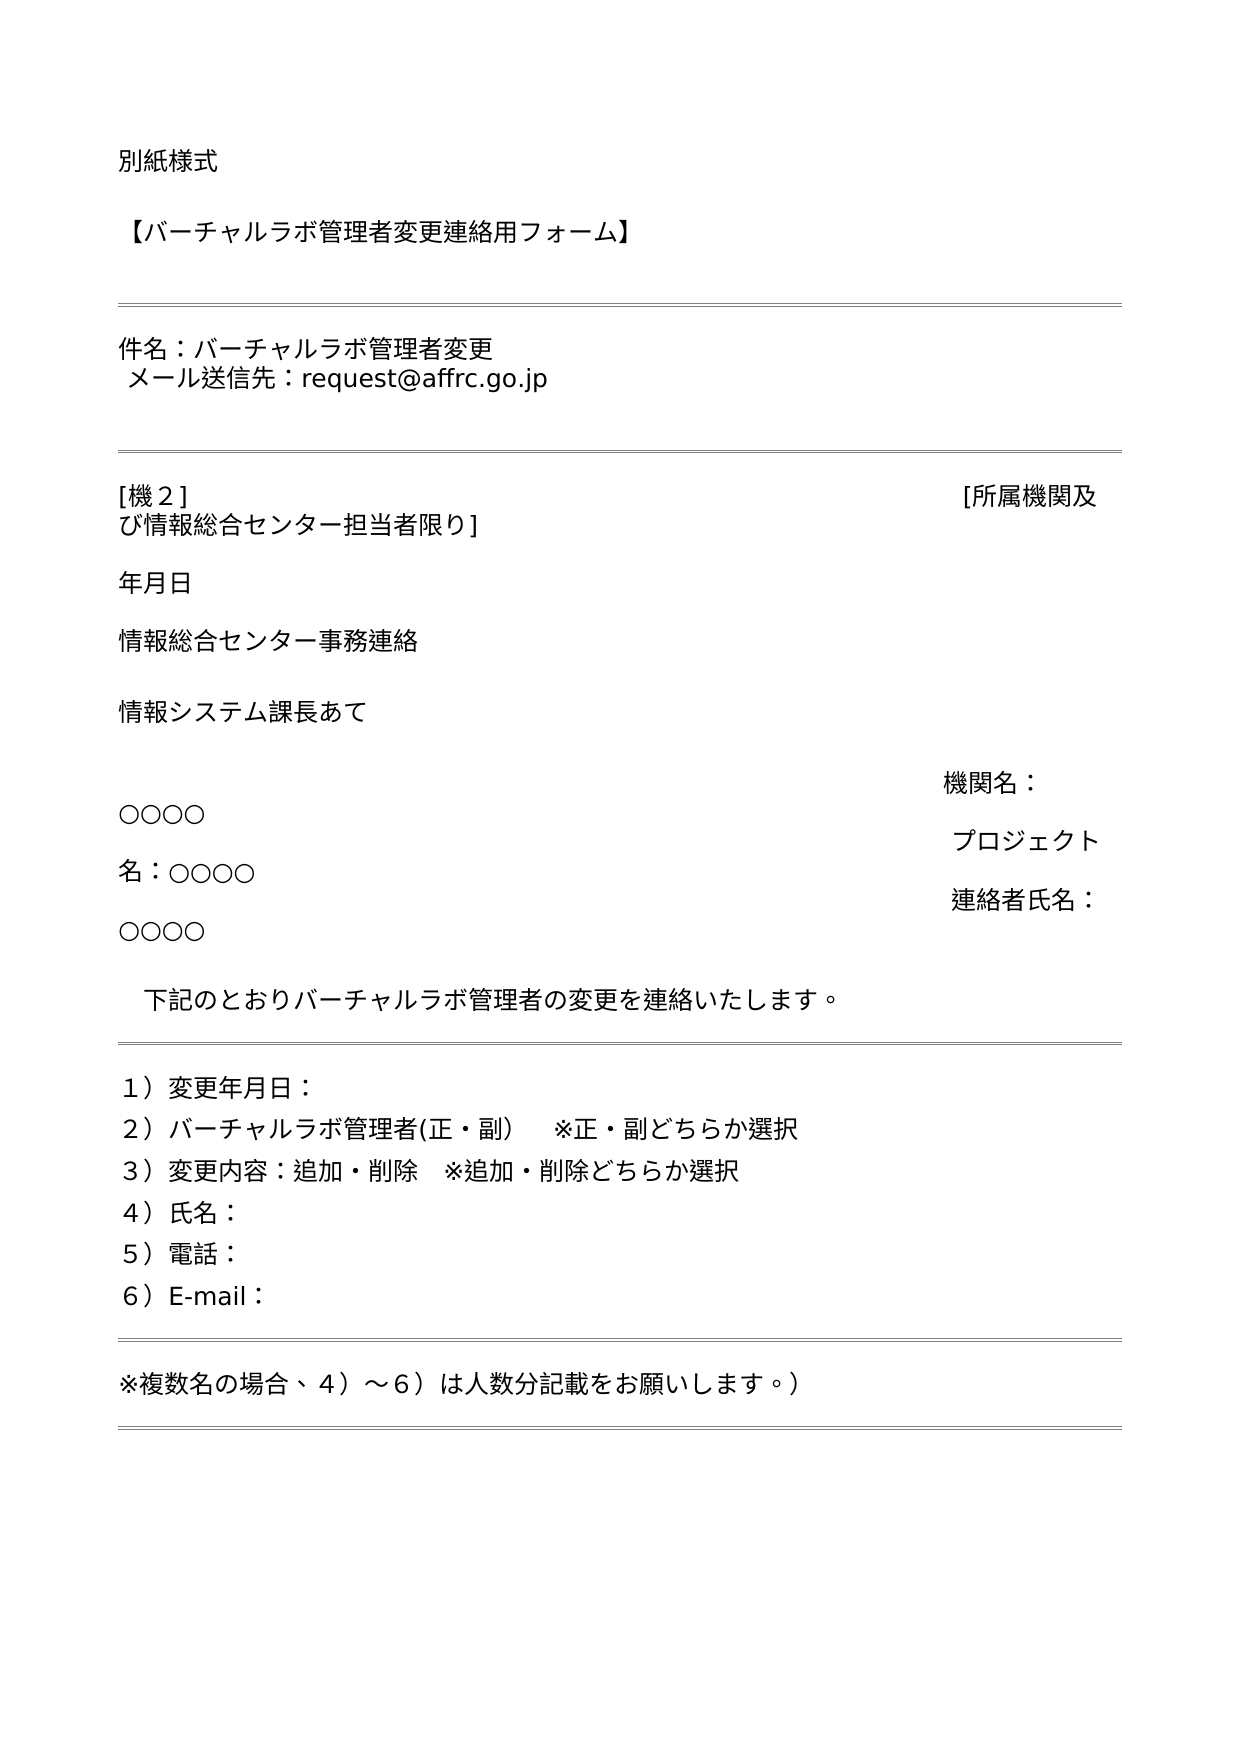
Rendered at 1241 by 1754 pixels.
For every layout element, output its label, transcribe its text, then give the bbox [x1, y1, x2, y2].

text 情報システム課長あて [118, 698, 1122, 757]
text ５）電話： [118, 1241, 1122, 1270]
text [機２] [所属機関及び情報総合センター担当者限り] 年月日 情報総合センター事務連絡 [118, 482, 1122, 686]
text 下記のとおりバーチャルラボ管理者の変更を連絡いたします。 [118, 986, 1122, 1015]
text ※複数名の場合、４）～６）は人数分記載をお願いします。） [118, 1370, 1122, 1399]
text 別紙様式 [118, 118, 1122, 206]
text 機関名：○○○○ プロジェクト名：○○○○ 連絡者氏名：○○○○ [118, 769, 1122, 973]
text ２）バーチャルラボ管理者(正・副） ※正・副どちらか選択 [118, 1116, 1122, 1145]
text ６）E-mail： [118, 1282, 1122, 1311]
text ３）変更内容：追加・削除 ※追加・削除どちらか選択 [118, 1157, 1122, 1186]
text 件名：バーチャルラボ管理者変更 メール送信先：request@affrc.go.jp [118, 335, 1122, 423]
text ４）氏名： [118, 1199, 1122, 1228]
text 【バーチャルラボ管理者変更連絡用フォーム】 [118, 218, 1122, 276]
text １）変更年月日： [118, 1074, 1122, 1103]
